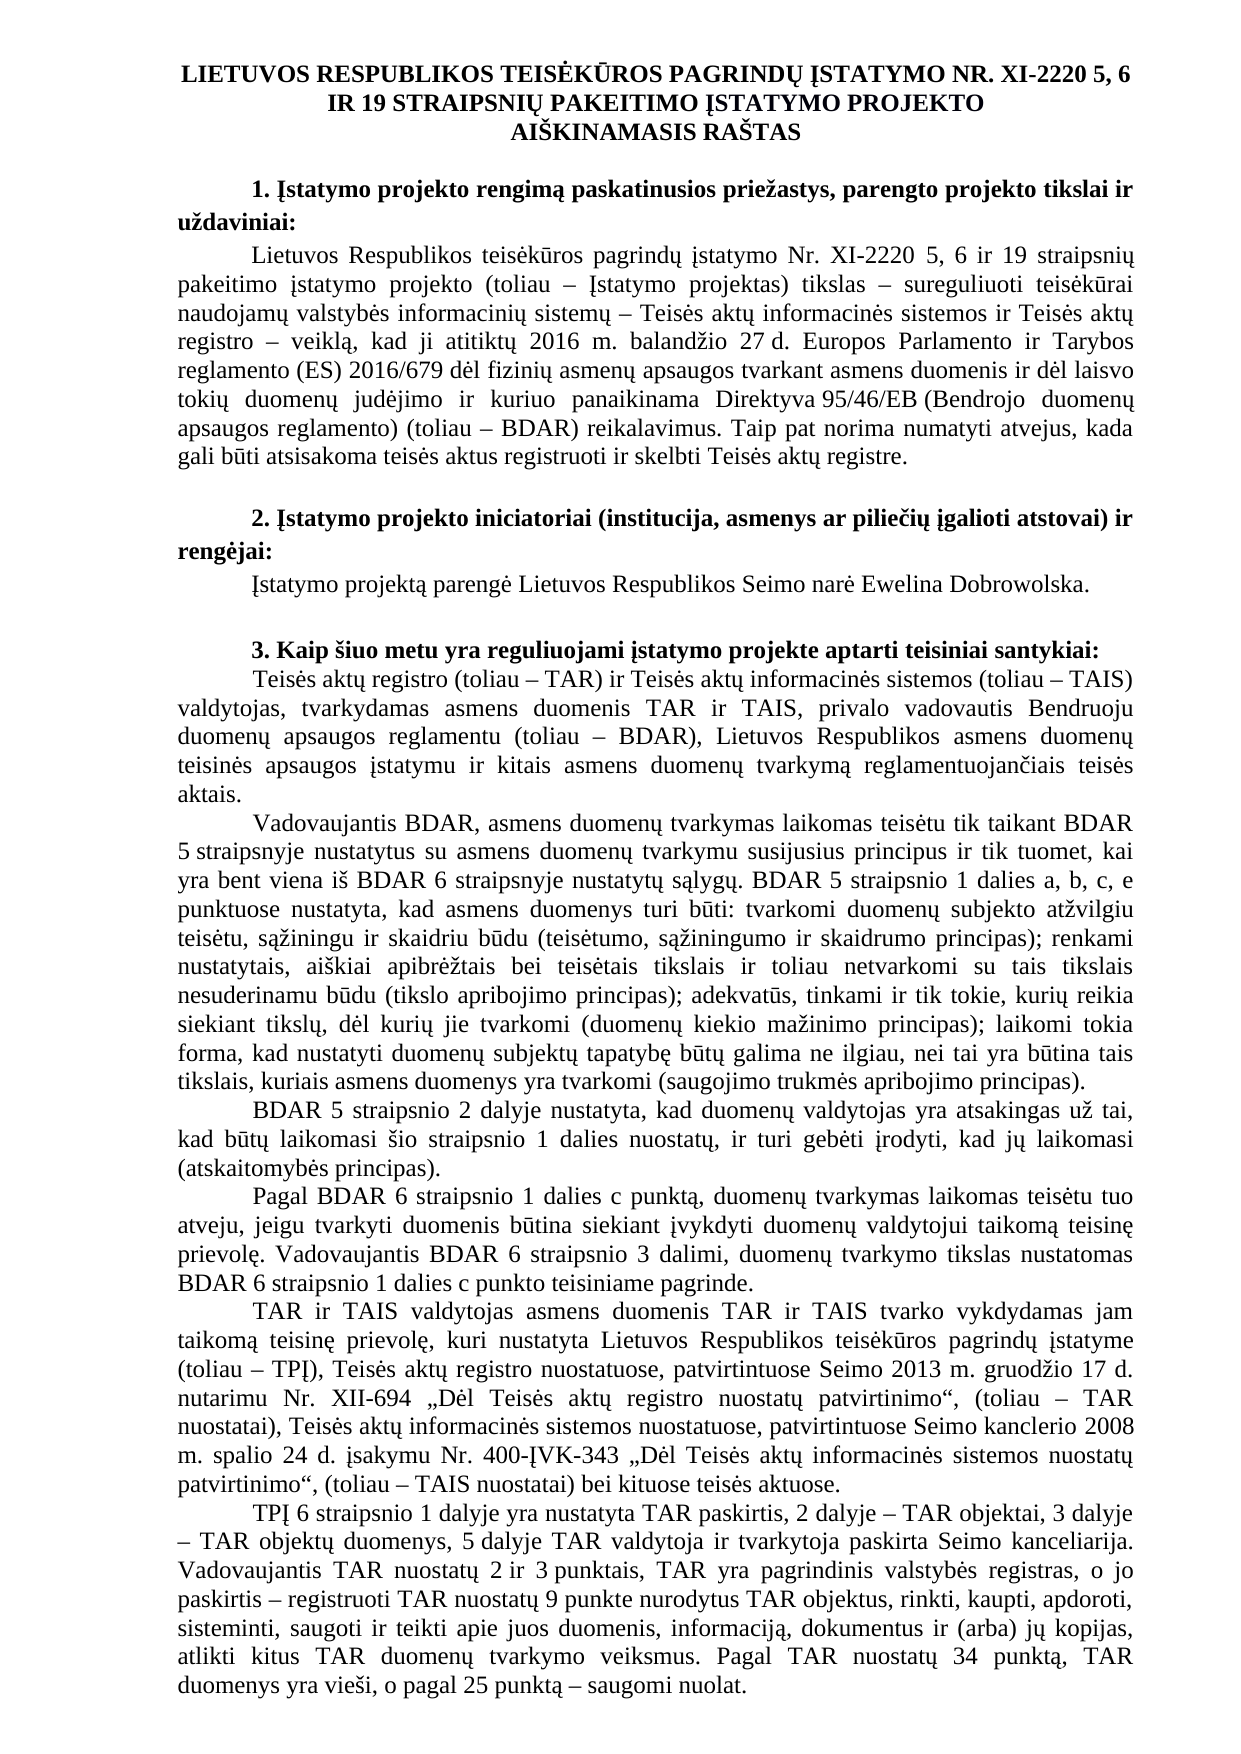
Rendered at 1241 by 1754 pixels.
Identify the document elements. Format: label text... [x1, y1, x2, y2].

text TPĮ 6 straipsnio 1 dalyje yra nustatyta TAR paskirtis, 2 dalyje – TAR objektai, 3 dalyje – TAR objektų duomenys, 5 dalyje TAR valdytoja ir tvarkytoja paskirta Seimo kanceliarija. Vadovaujantis TAR nuostatų 2 ir 3 punktais, TAR yra pagrindinis valstybės registras, o jo paskirtis – registruoti TAR nuostatų 9 punkte nurodytus TAR objektus, rinkti, kaupti, apdoroti, sisteminti, saugoti ir teikti apie juos duomenis, informaciją, dokumentus ir (arba) jų kopijas, atlikti kitus TAR duomenų tvarkymo veiksmus. Pagal TAR nuostatų 34 punktą, TAR duomenys yra vieši, o pagal 25 punktą – saugomi nuolat. [177, 1498, 1134, 1699]
text Įstatymo projektą parengė Lietuvos Respublikos Seimo narė Ewelina Dobrowolska. [177, 569, 1134, 598]
text TAR ir TAIS valdytojas asmens duomenis TAR ir TAIS tvarko vykdydamas jam taikomą teisinę prievolę, kuri nustatyta Lietuvos Respublikos teisėkūros pagrindų įstatyme (toliau – TPĮ), Teisės aktų registro nuostatuose, patvirtintuose Seimo 2013 m. gruodžio 17 d. nutarimu Nr. XII-694 „Dėl Teisės aktų registro nuostatų patvirtinimo“, (toliau – TAR nuostatai), Teisės aktų informacinės sistemos nuostatuose, patvirtintuose Seimo kanclerio 2008 m. spalio 24 d. įsakymu Nr. 400-ĮVK-343 „Dėl Teisės aktų informacinės sistemos nuostatų patvirtinimo“, (toliau – TAIS nuostatai) bei kituose teisės aktuose. [177, 1296, 1134, 1498]
text 1. Įstatymo projekto rengimą paskatinusios priežastys, parengto projekto tikslai ir uždaviniai: [177, 174, 1134, 236]
text 2. Įstatymo projekto iniciatoriai (institucija, asmenys ar piliečių įgalioti atstovai) ir rengėjai: [177, 503, 1134, 565]
text Lietuvos Respublikos teisėkūros pagrindų įstatymo Nr. XI-2220 5, 6 ir 19 straipsnių pakeitimo įstatymo projekto (toliau – Įstatymo projektas) tikslas – sureguliuoti teisėkūrai naudojamų valstybės informacinių sistemų – Teisės aktų informacinės sistemos ir Teisės aktų registro – veiklą, kad ji atitiktų 2016 m. balandžio 27 d. Europos Parlamento ir Tarybos reglamento (ES) 2016/679 dėl fizinių asmenų apsaugos tvarkant asmens duomenis ir dėl laisvo tokių duomenų judėjimo ir kuriuo panaikinama Direktyva 95/46/EB (Bendrojo duomenų apsaugos reglamento) (toliau – BDAR) reikalavimus. Taip pat norima numatyti atvejus, kada gali būti atsisakoma teisės aktus registruoti ir skelbti Teisės aktų registre. [177, 240, 1134, 470]
text AIŠKINAMASIS RAŠTAS [177, 117, 1134, 145]
text Vadovaujantis BDAR, asmens duomenų tvarkymas laikomas teisėtu tik taikant BDAR 5 straipsnyje nustatytus su asmens duomenų tvarkymu susijusius principus ir tik tuomet, kai yra bent viena iš BDAR 6 straipsnyje nustatytų sąlygų. BDAR 5 straipsnio 1 dalies a, b, c, e punktuose nustatyta, kad asmens duomenys turi būti: tvarkomi duomenų subjekto atžvilgiu teisėtu, sąžiningu ir skaidriu būdu (teisėtumo, sąžiningumo ir skaidrumo principas); renkami nustatytais, aiškiai apibrėžtais bei teisėtais tikslais ir toliau netvarkomi su tais tikslais nesuderinamu būdu (tikslo apribojimo principas); adekvatūs, tinkami ir tik tokie, kurių reikia siekiant tikslų, dėl kurių jie tvarkomi (duomenų kiekio mažinimo principas); laikomi tokia forma, kad nustatyti duomenų subjektų tapatybę būtų galima ne ilgiau, nei tai yra būtina tais tikslais, kuriais asmens duomenys yra tvarkomi (saugojimo trukmės apribojimo principas). [177, 808, 1134, 1095]
text Teisės aktų registro (toliau – TAR) ir Teisės aktų informacinės sistemos (toliau – TAIS) valdytojas, tvarkydamas asmens duomenis TAR ir TAIS, privalo vadovautis Bendruoju duomenų apsaugos reglamentu (toliau – BDAR), Lietuvos Respublikos asmens duomenų teisinės apsaugos įstatymu ir kitais asmens duomenų tvarkymą reglamentuojančiais teisės aktais. [177, 664, 1134, 808]
text LIETUVOS RESPUBLIKOS TEISĖKŪROS PAGRINDŲ ĮSTATYMO NR. XI-2220 5, 6 IR 19 STRAIPSNIŲ PAKEITIMO ĮSTATYMO PROJEKTO [177, 59, 1134, 117]
text Pagal BDAR 6 straipsnio 1 dalies c punktą, duomenų tvarkymas laikomas teisėtu tuo atveju, jeigu tvarkyti duomenis būtina siekiant įvykdyti duomenų valdytojui taikomą teisinę prievolę. Vadovaujantis BDAR 6 straipsnio 3 dalimi, duomenų tvarkymo tikslas nustatomas BDAR 6 straipsnio 1 dalies c punkto teisiniame pagrinde. [177, 1181, 1134, 1296]
text 3. Kaip šiuo metu yra reguliuojami įstatymo projekte aptarti teisiniai santykiai: [177, 635, 1134, 664]
text BDAR 5 straipsnio 2 dalyje nustatyta, kad duomenų valdytojas yra atsakingas už tai, kad būtų laikomasi šio straipsnio 1 dalies nuostatų, ir turi gebėti įrodyti, kad jų laikomasi (atskaitomybės principas). [177, 1095, 1134, 1181]
